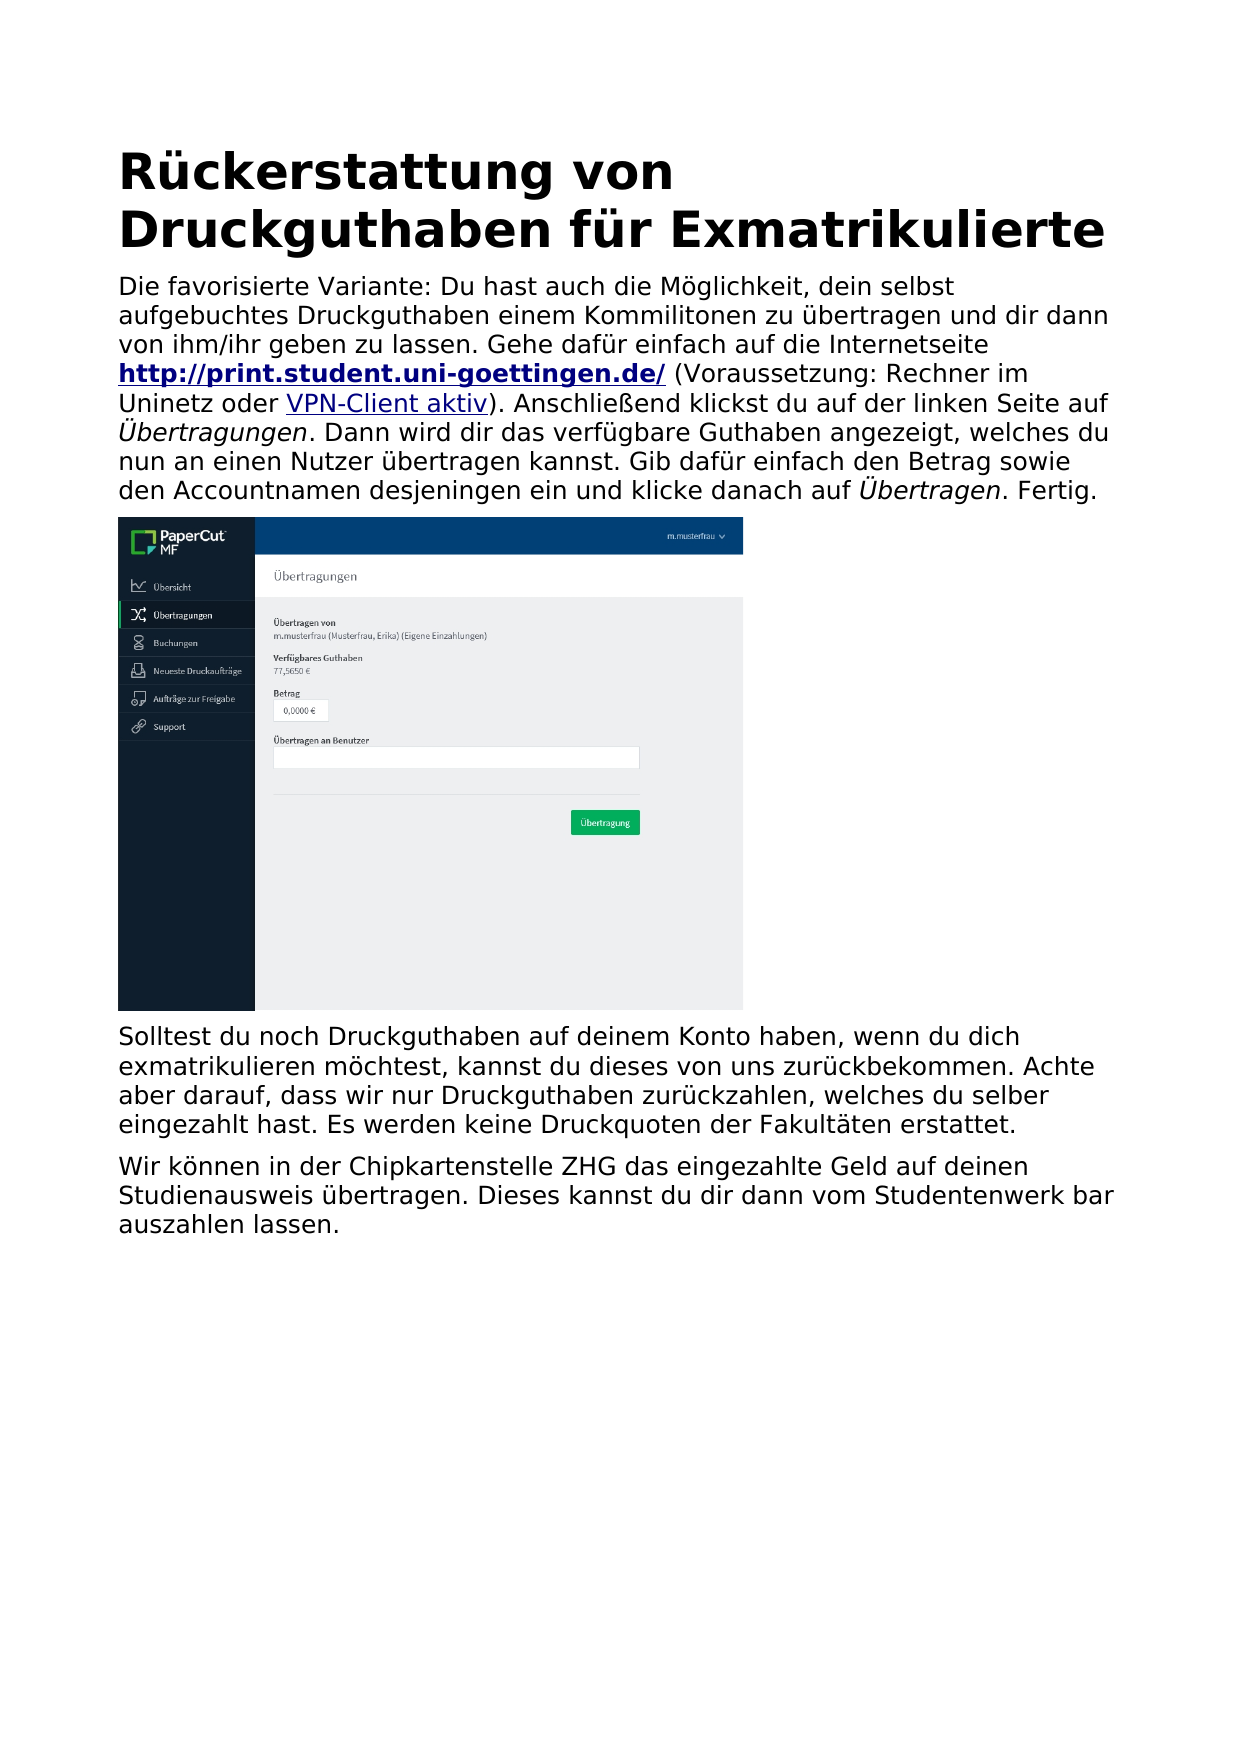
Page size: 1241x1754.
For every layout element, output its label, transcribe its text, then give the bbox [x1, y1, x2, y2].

text Solltest du noch Druckguthaben auf deinem Konto haben, wenn du dich exmatrikulieren möchtest, kannst du dieses von uns zurückbekommen. Achte aber darauf, dass wir nur Druckguthaben zurückzahlen, welches du selber eingezahlt hast. Es werden keine Druckquoten der Fakultäten erstattet. [118, 1023, 1122, 1139]
text Die favorisierte Variante: Du hast auch die Möglichkeit, dein selbst aufgebuchtes Druckguthaben einem Kommilitonen zu übertragen und dir dann von ihm/ihr geben zu lassen. Gehe dafür einfach auf die Internetseite http://print.student.uni-goettingen.de/ (Voraussetzung: Rechner im Uninetz oder VPN-Client aktiv). Anschließend klickst du auf der linken Seite auf Übertragungen. Dann wird dir das verfügbare Guthaben angezeigt, welches du nun an einen Nutzer übertragen kannst. Gib dafür einfach den Betrag sowie den Accountnamen desjeningen ein und klicke danach auf Übertragen. Fertig. [118, 272, 1122, 505]
subtitle Rückerstattung von Druckguthaben für Exmatrikulierte [118, 143, 1122, 259]
picture [118, 517, 744, 1011]
text Wir können in der Chipkartenstelle ZHG das eingezahlte Geld auf deinen Studienausweis übertragen. Dieses kannst du dir dann vom Studentenwerk bar auszahlen lassen. [118, 1152, 1122, 1239]
